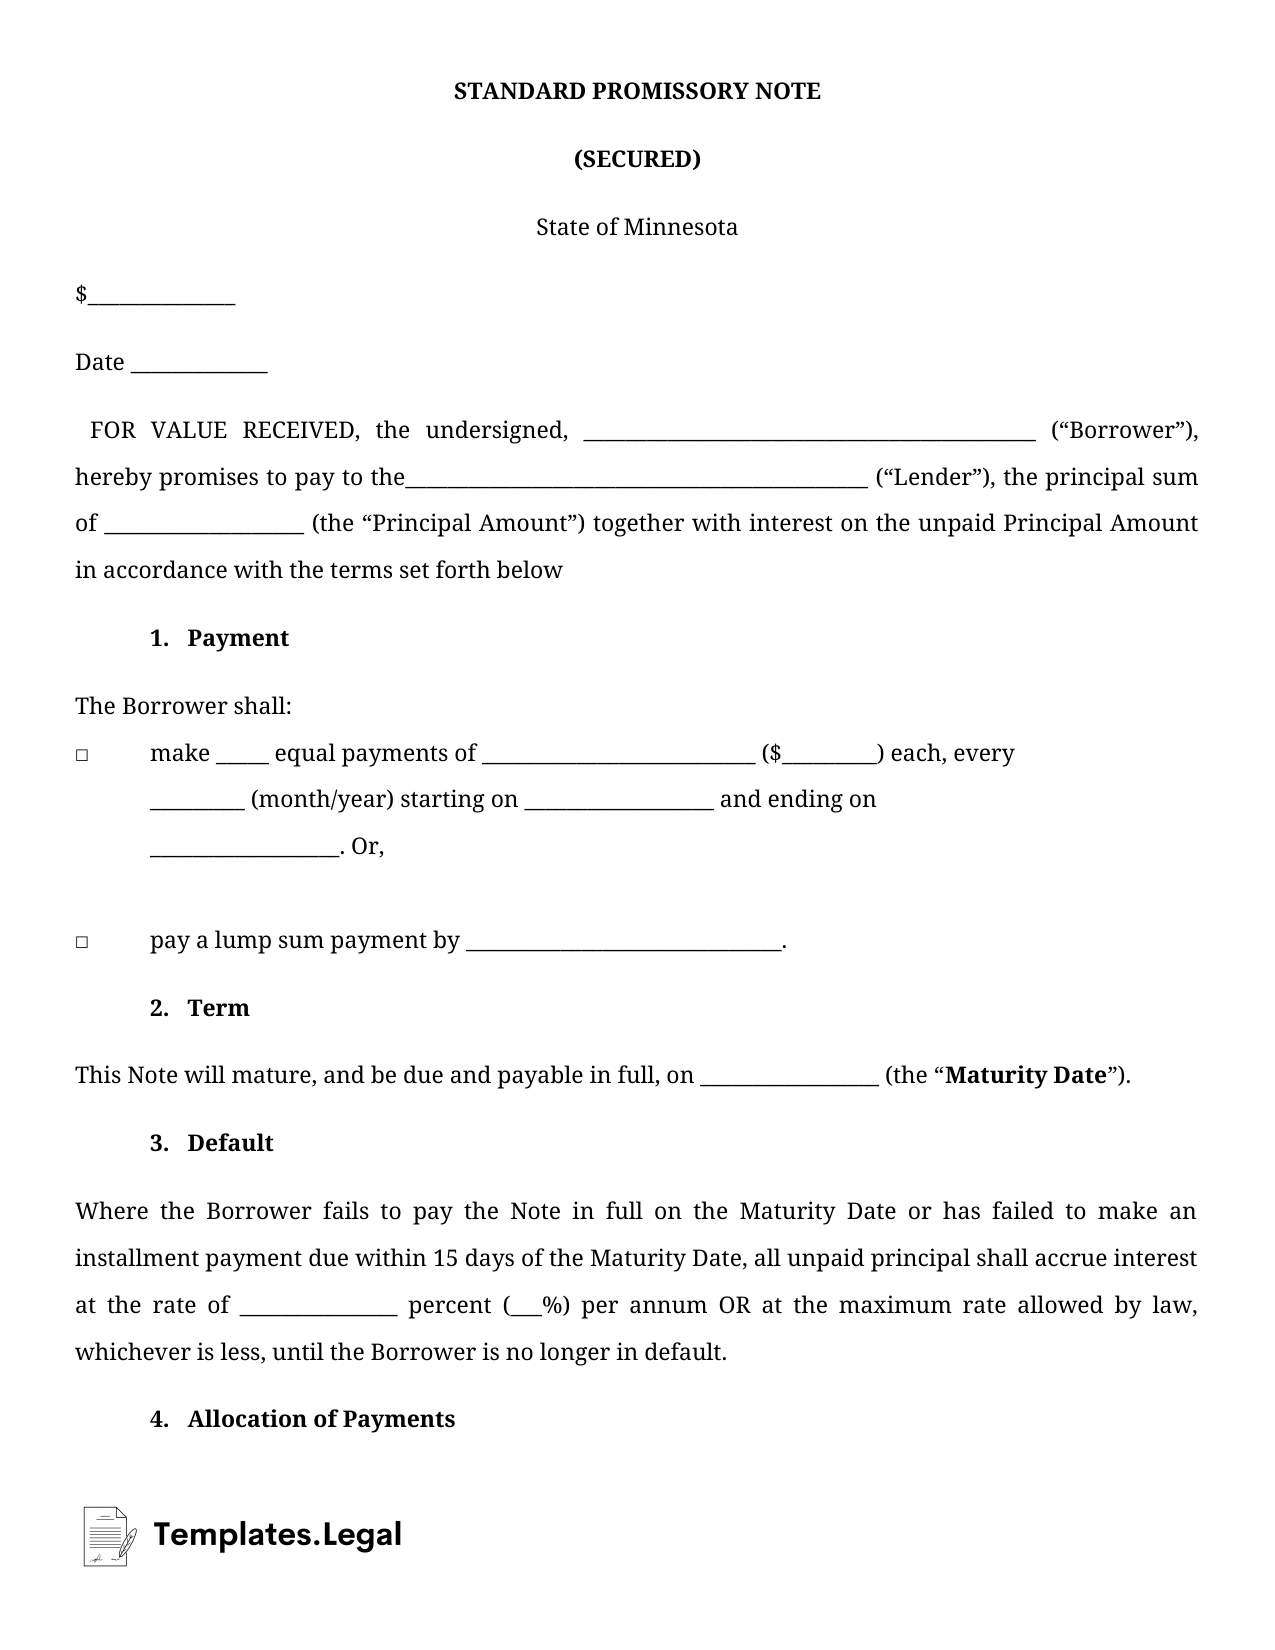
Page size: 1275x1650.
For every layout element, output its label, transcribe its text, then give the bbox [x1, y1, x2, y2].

text FOR VALUE RECEIVED, the undersigned, ___________________________________________ (“Borrower”), hereby promises to pay to the____________________________________________ (“Lender”), the principal sum of ___________________ (the “Principal Amount”) together with interest on the unpaid Principal Amount in accordance with the terms set forth below [75, 413, 1200, 585]
list Allocation of Payments [150, 1403, 1200, 1434]
list Default [150, 1127, 1200, 1158]
text ☐ pay a lump sum payment by ______________________________. [75, 924, 1200, 955]
text __________________. Or, [75, 830, 1200, 861]
text Date _____________ [75, 346, 1200, 377]
list Term [150, 992, 1200, 1023]
text _________ (month/year) starting on __________________ and ending on [75, 783, 1200, 814]
list Payment [150, 622, 1200, 653]
text STANDARD PROMISSORY NOTE [75, 75, 1200, 106]
text $______________ [75, 278, 1200, 309]
text ☐ make _____ equal payments of __________________________ ($_________) each, every [75, 736, 1200, 768]
text Where the Borrower fails to pay the Note in full on the Maturity Date or has failed to make an installment payment due within 15 days of the Maturity Date, all unpaid principal shall accrue interest at the rate of _______________ percent (___%) per annum OR at the maximum rate allowed by law, whichever is less, until the Borrower is no longer in default. [75, 1195, 1200, 1367]
text This Note will mature, and be due and payable in full, on _________________ (the “Maturity Date”). [75, 1059, 1200, 1091]
text (SECURED) [75, 143, 1200, 174]
text The Borrower shall: [75, 689, 1200, 721]
text State of Minnesota [75, 210, 1200, 242]
